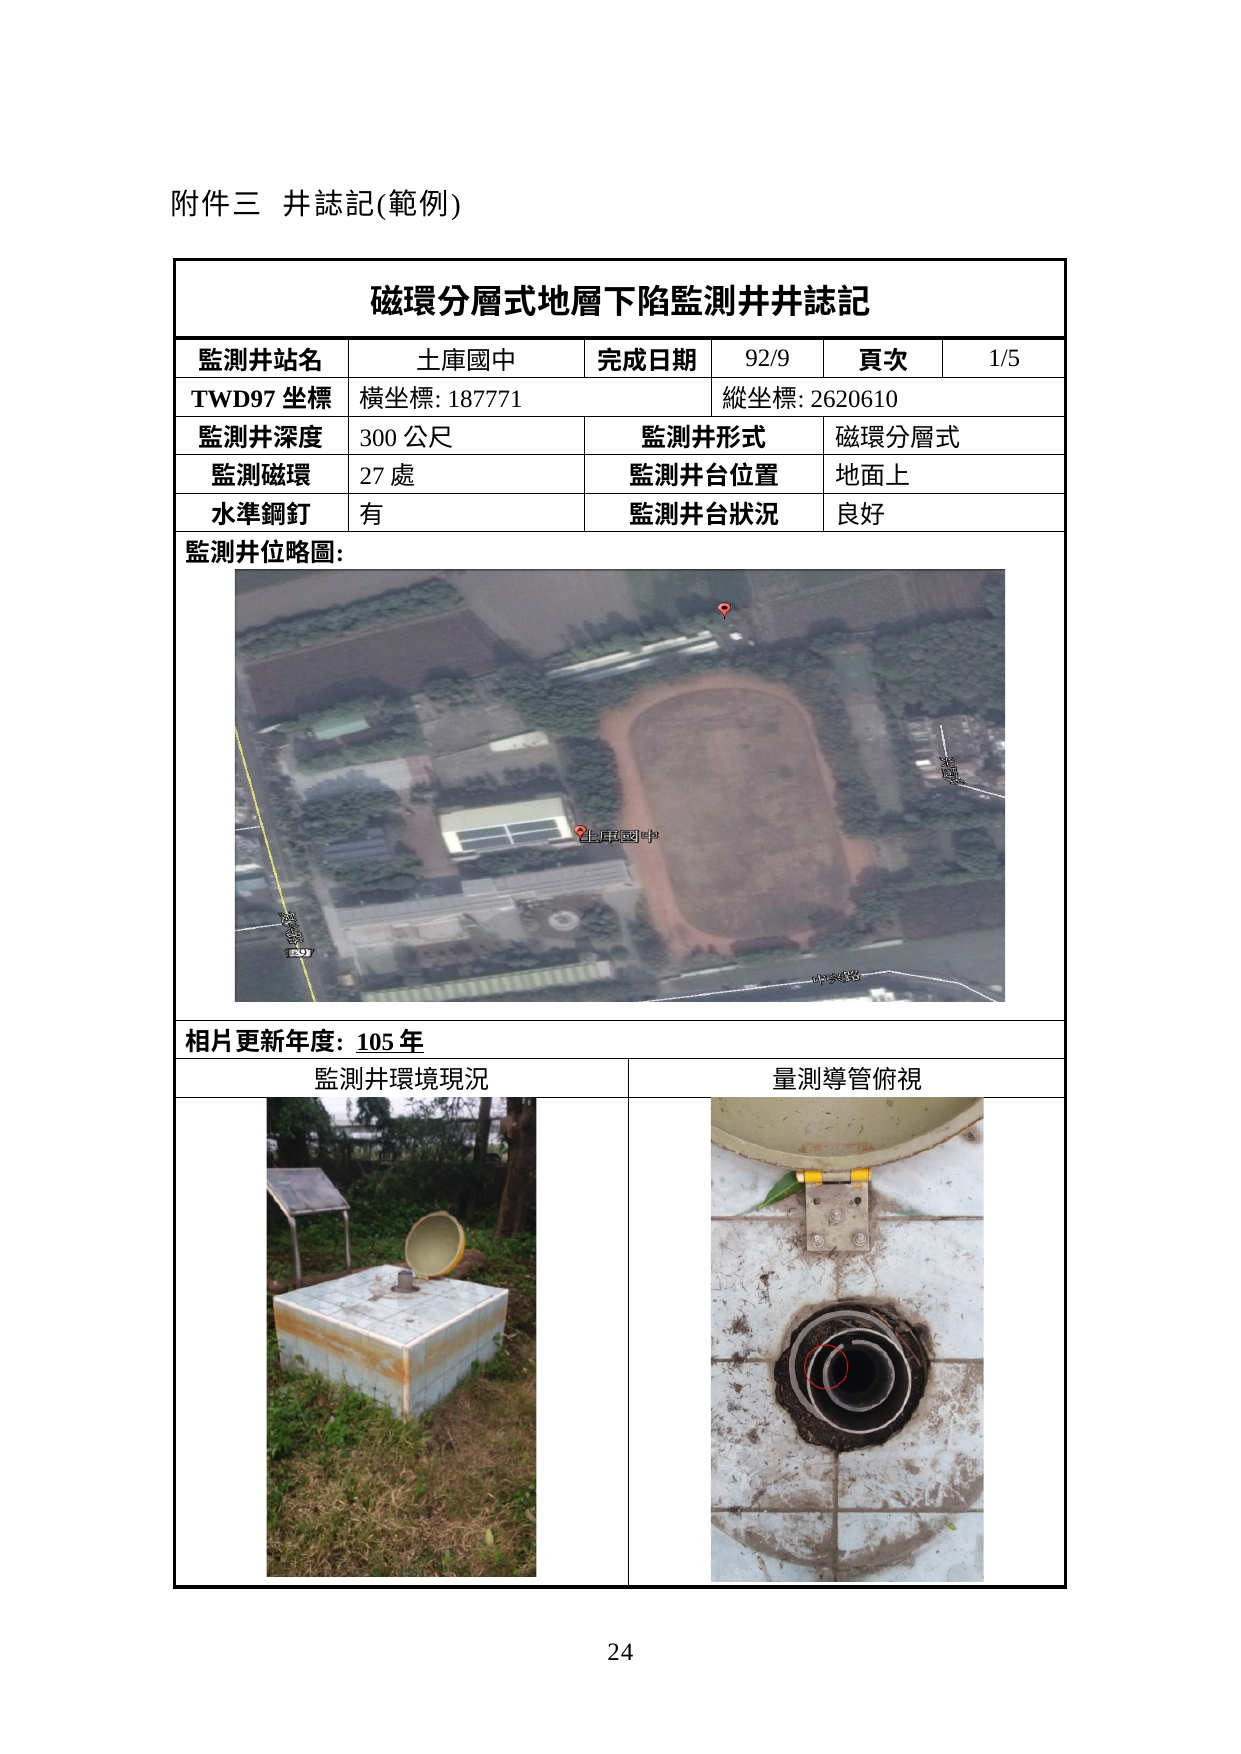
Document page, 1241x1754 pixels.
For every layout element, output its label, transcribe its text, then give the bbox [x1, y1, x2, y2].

table_cell 監測井台位置 [585, 455, 823, 493]
text 附件三 井誌記(範例) [170, 164, 1053, 239]
picture [234, 569, 1006, 1002]
table_cell 相片更新年度: 105年 [176, 1021, 1064, 1058]
table_cell [629, 1098, 1064, 1585]
table_cell 橫坐標: 187771 [349, 378, 711, 416]
table_cell 監測井形式 [585, 417, 823, 454]
table_cell 水準鋼釘 [176, 494, 348, 531]
table_cell 監測井位略圖: [176, 532, 1064, 570]
table_cell 地面上 [824, 455, 1064, 493]
table_cell 27 處 [349, 455, 584, 493]
table_cell 良好 [824, 494, 1064, 531]
table_cell 監測磁環 [176, 455, 348, 493]
picture [266, 1097, 537, 1577]
table_cell 監測井站名 [176, 340, 348, 377]
table_header 磁環分層式地層下陷監測井井誌記 [176, 261, 1064, 336]
table_cell 監測井深度 [176, 417, 348, 454]
table_cell [176, 1098, 628, 1585]
table_cell 磁環分層式 [824, 417, 1064, 454]
table_cell [176, 570, 1064, 1020]
table_cell 監測井環境現況 [176, 1059, 628, 1097]
table_cell 量測導管俯視 [629, 1059, 1064, 1097]
table_cell 監測井台狀況 [585, 494, 823, 531]
table_cell 300 公尺 [349, 417, 584, 454]
table_cell 92/9 [712, 340, 823, 377]
table_cell 有 [349, 494, 584, 531]
table_cell 頁次 [824, 340, 942, 377]
table_cell 1/5 [943, 340, 1064, 377]
picture [710, 1097, 984, 1582]
table_cell 土庫國中 [349, 340, 584, 377]
table_cell TWD97 坐標 [176, 378, 348, 416]
table_cell 縱坐標: 2620610 [712, 378, 1064, 416]
table_cell 完成日期 [585, 340, 711, 377]
